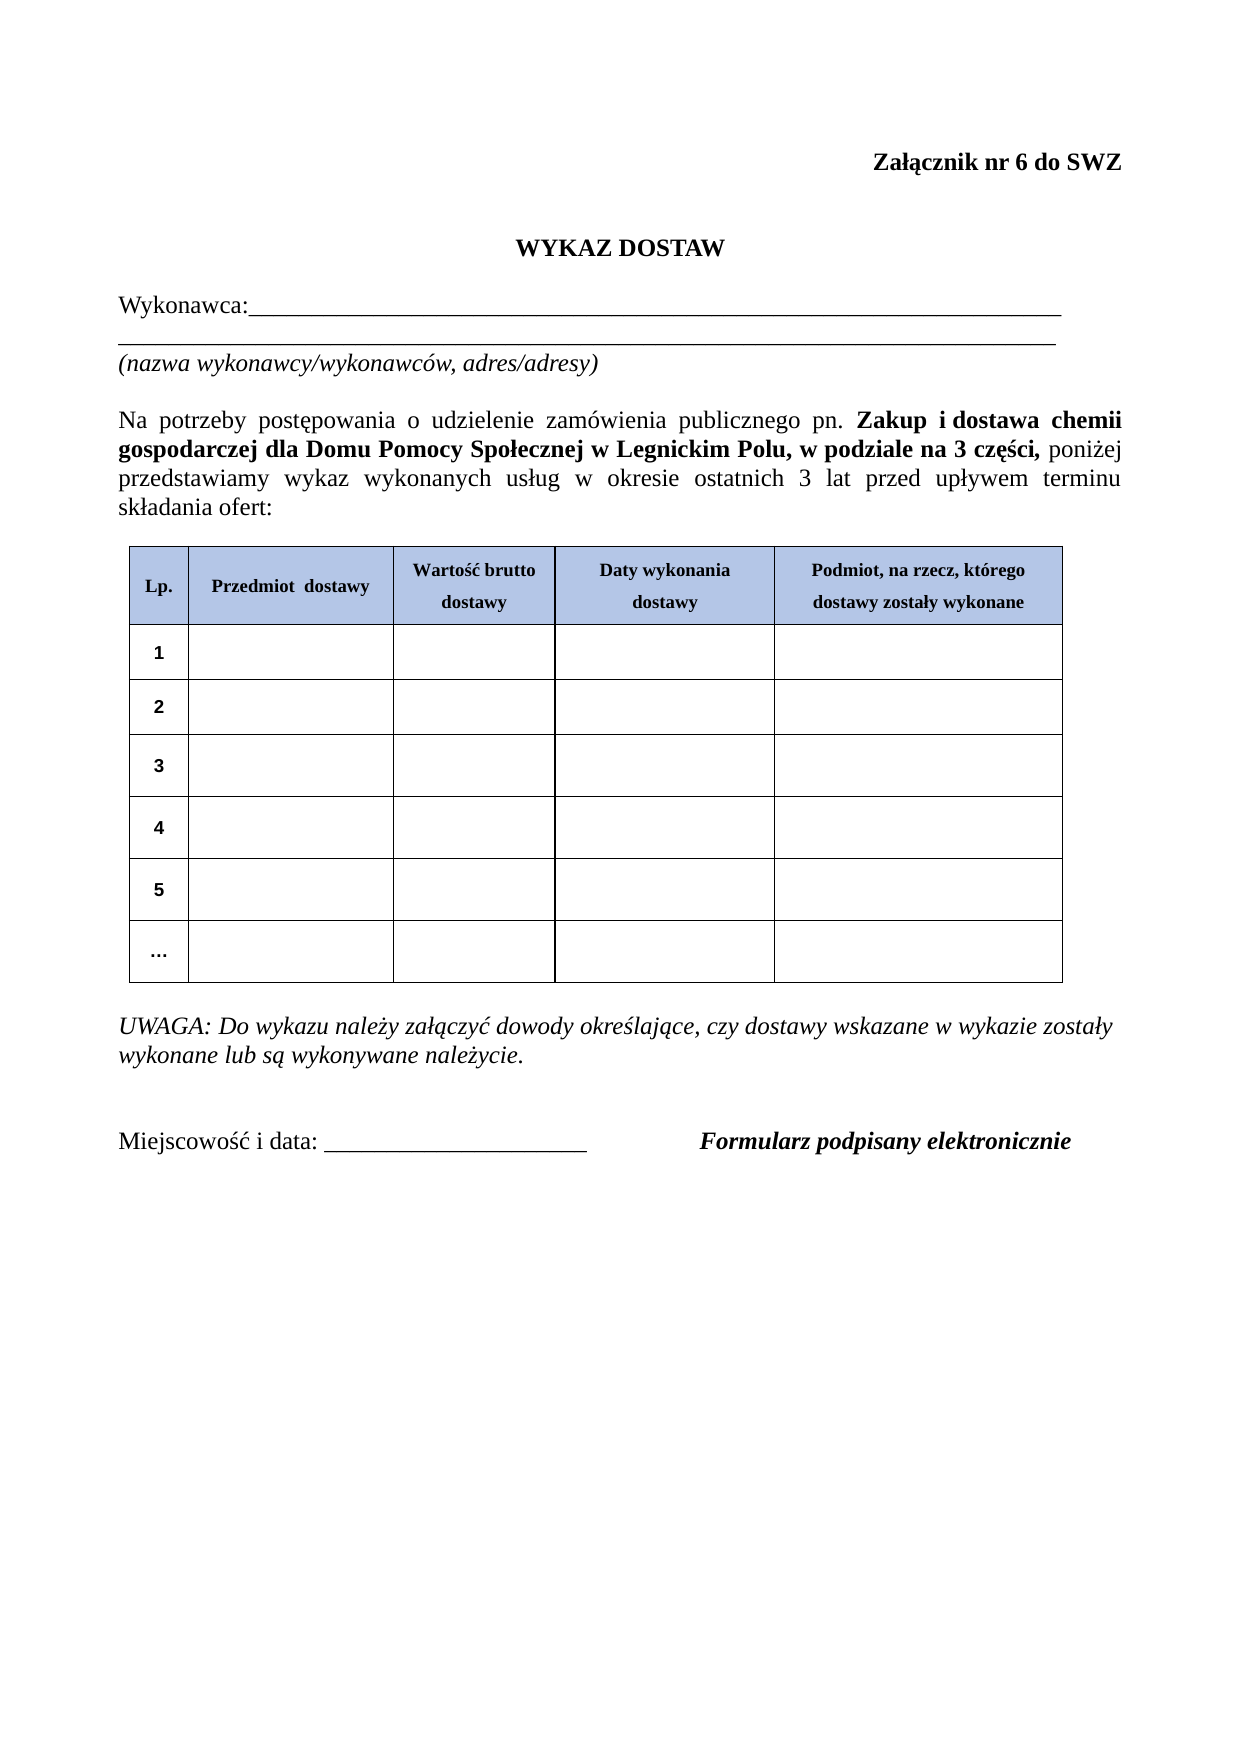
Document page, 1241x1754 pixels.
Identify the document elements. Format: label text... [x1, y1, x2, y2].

table_cell [394, 735, 554, 796]
table_cell 1 [130, 625, 188, 679]
table_cell [556, 859, 774, 920]
table_cell [394, 859, 554, 920]
table_cell [189, 921, 393, 982]
table_cell 2 [130, 680, 188, 734]
table_cell [189, 797, 393, 858]
table_cell [394, 625, 554, 679]
table_cell … [130, 921, 188, 982]
table_cell [394, 680, 554, 734]
table_header Wartość brutto dostawy [394, 547, 554, 624]
text (nazwa wykonawcy/wykonawców, adres/adresy) [118, 348, 1122, 377]
table_cell [556, 797, 774, 858]
text Miejscowość i data: _____________________ Formularz podpisany elektronicznie [118, 1126, 1122, 1155]
table_cell [775, 735, 1062, 796]
table_header Daty wykonania dostawy [556, 547, 774, 624]
table_cell [394, 797, 554, 858]
table_cell [775, 921, 1062, 982]
table_cell [189, 625, 393, 679]
table_cell [775, 625, 1062, 679]
table_cell [556, 680, 774, 734]
text WYKAZ DOSTAW [118, 233, 1122, 262]
table_cell [189, 735, 393, 796]
table_cell [189, 859, 393, 920]
table_header Lp. [130, 547, 188, 624]
table_header Przedmiot dostawy [189, 547, 393, 624]
text UWAGA: Do wykazu należy załączyć dowody określające, czy dostawy wskazane w wykazie zostały wykonane lub są wykonywane należycie. [118, 1011, 1122, 1069]
text ___________________________________________________________________________ [118, 319, 1122, 348]
text Na potrzeby postępowania o udzielenie zamówienia publicznego pn. Zakup i dostawa chemii gospodarczej dla Domu Pomocy Społecznej w Legnickim Polu, w podziale na 3 części, poniżej przedstawiamy wykaz wykonanych usług w okresie ostatnich 3 lat przed upływem terminu składania ofert: [118, 377, 1122, 521]
text Załącznik nr 6 do SWZ [118, 147, 1122, 176]
table_cell [556, 921, 774, 982]
table_cell 3 [130, 735, 188, 796]
table_cell [556, 735, 774, 796]
table_cell [775, 859, 1062, 920]
table_cell [189, 680, 393, 734]
table_cell [556, 625, 774, 679]
text Wykonawca:_________________________________________________________________ [118, 291, 1122, 319]
table_cell [394, 921, 554, 982]
table_header Podmiot, na rzecz, którego dostawy zostały wykonane [775, 547, 1062, 624]
table_cell [775, 797, 1062, 858]
table_cell 5 [130, 859, 188, 920]
table_cell [775, 680, 1062, 734]
table_cell 4 [130, 797, 188, 858]
